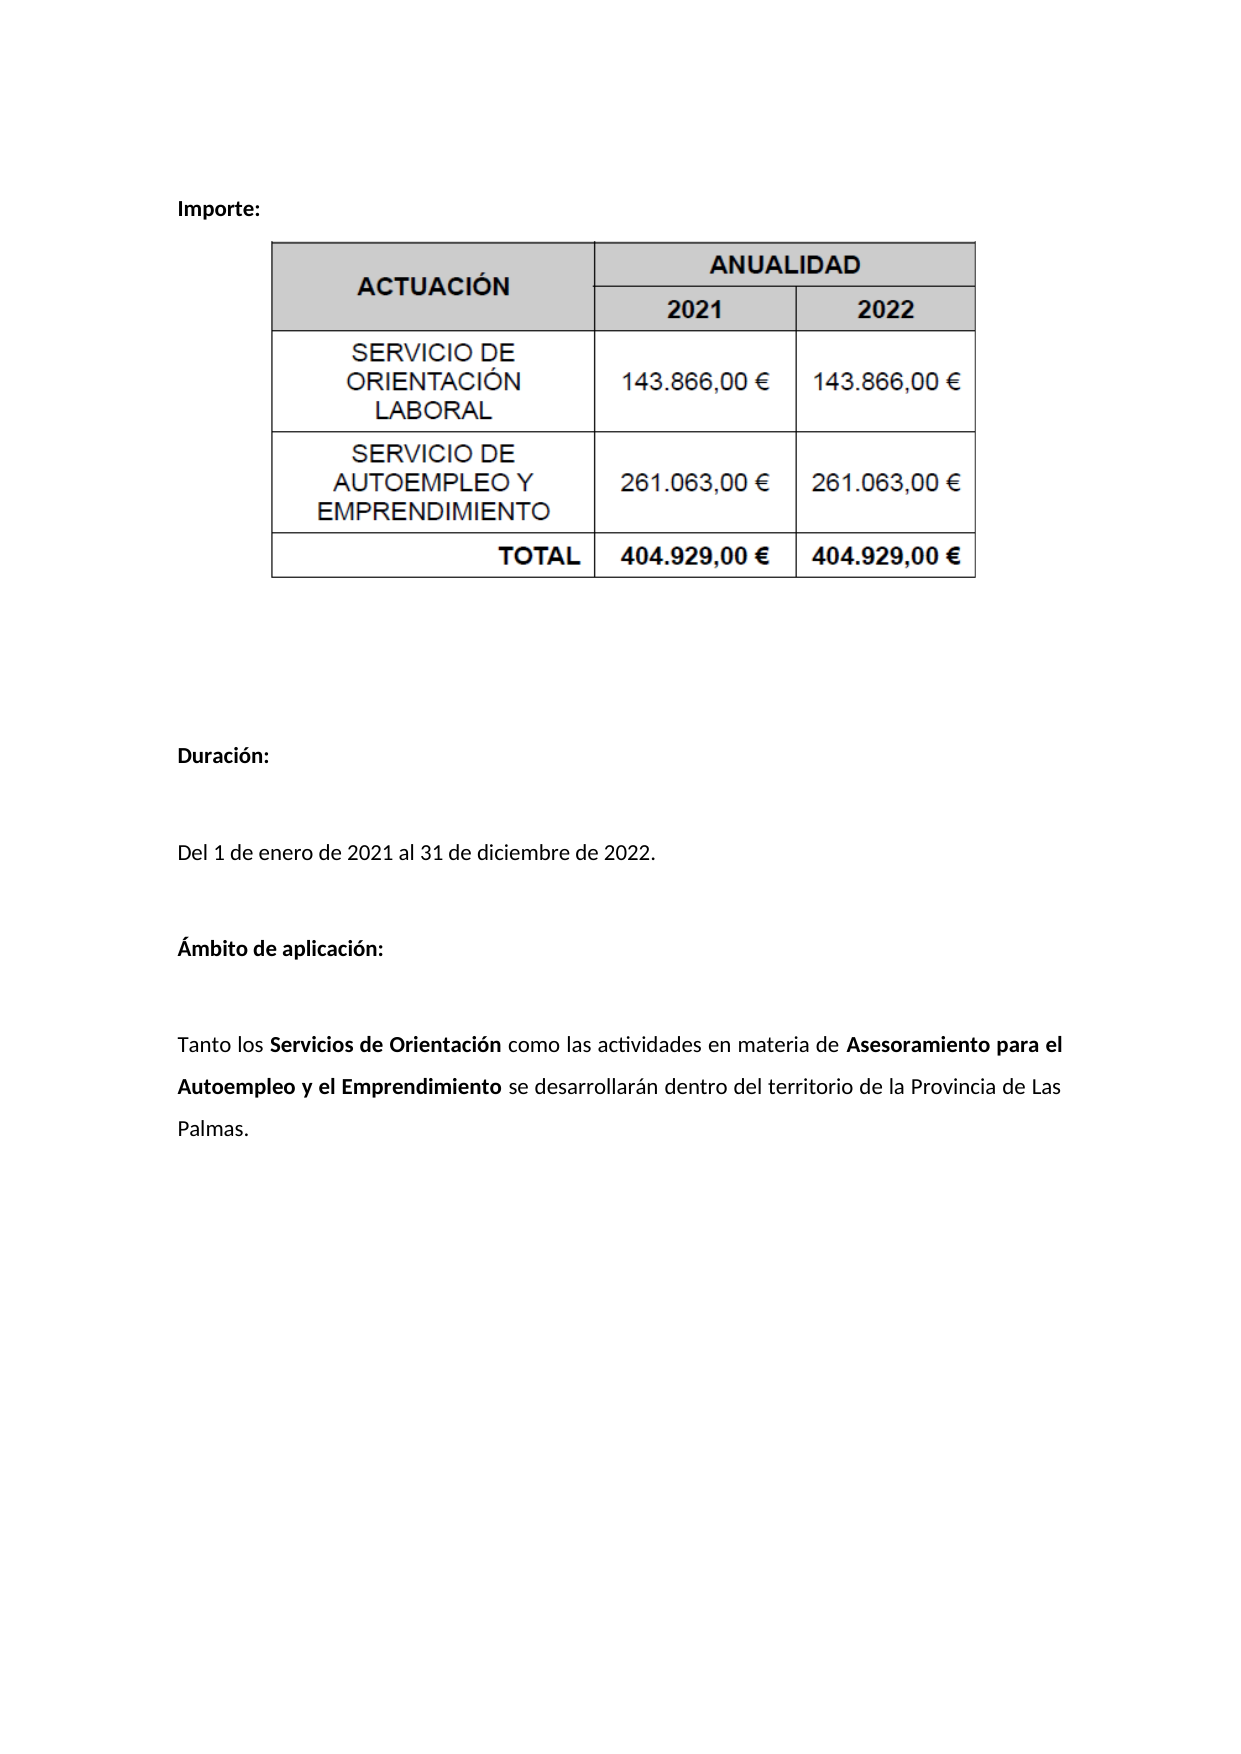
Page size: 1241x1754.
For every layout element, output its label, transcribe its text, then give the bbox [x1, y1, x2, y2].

text Tanto los Servicios de Orientación como las actividades en materia de Asesoramiento para el Autoempleo y el Emprendimiento se desarrollarán dentro del territorio de la Provincia de Las Palmas. [177, 1030, 1063, 1142]
text Del 1 de enero de 2021 al 31 de diciembre de 2022. [177, 838, 1063, 866]
text Duración: [177, 742, 1063, 770]
text Ámbito de aplicación: [177, 934, 1063, 962]
text Importe: [177, 194, 1063, 222]
